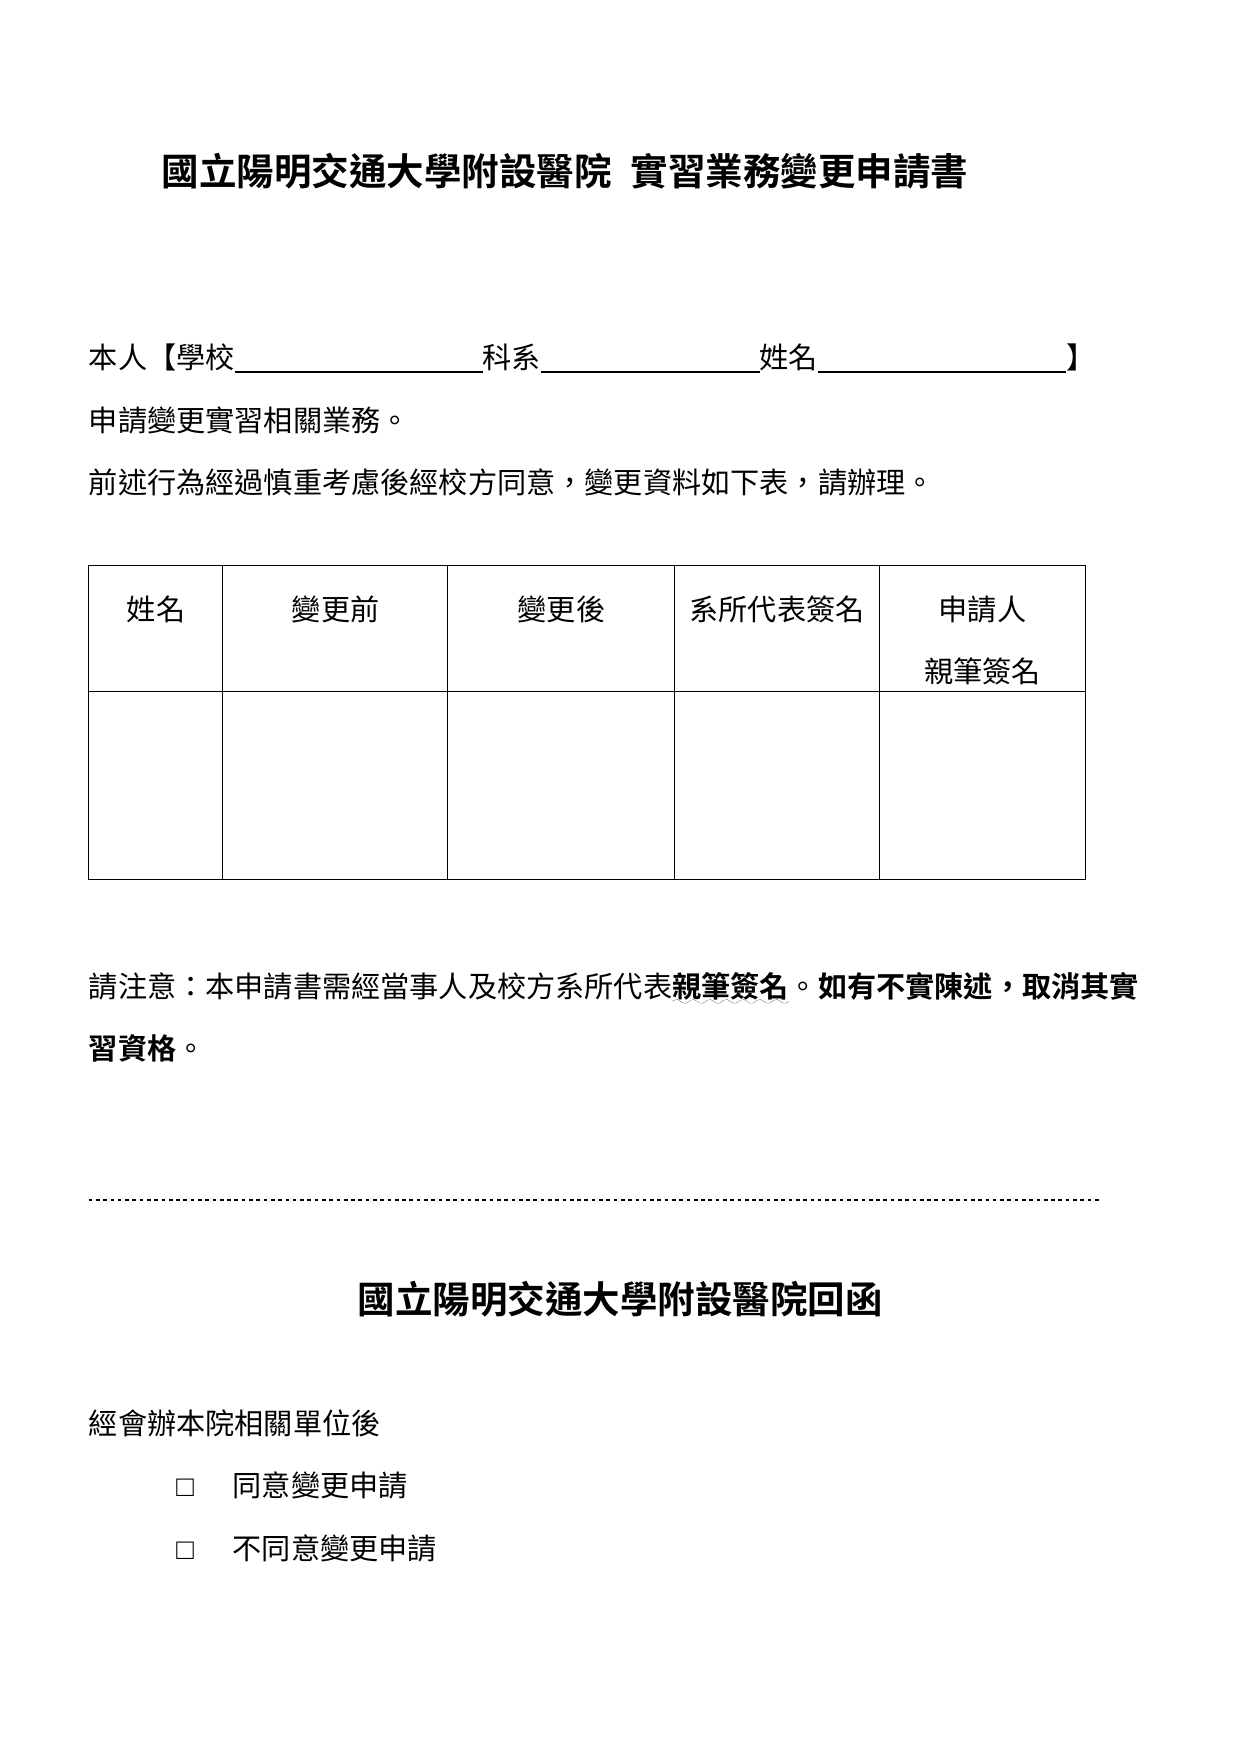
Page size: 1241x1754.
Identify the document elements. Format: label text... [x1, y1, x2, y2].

list 同意變更申請 [176, 1443, 1152, 1505]
table_header 變更前 [223, 566, 447, 691]
table_cell [880, 692, 1085, 879]
text 請注意：本申請書需經當事人及校方系所代表親筆簽名。如有不實陳述，取消其實習資格。 [89, 943, 1152, 1068]
table_cell [675, 692, 879, 879]
text 經會辦本院相關單位後 [89, 1380, 1152, 1443]
table_cell [448, 692, 674, 879]
table_header 申請人 親筆簽名 [880, 566, 1085, 691]
text 前述行為經過慎重考慮後經校方同意，變更資料如下表，請辦理。 [89, 439, 1152, 502]
text 本人【學校 科系 姓名 】 [89, 314, 1152, 377]
list 不同意變更申請 [176, 1505, 1152, 1568]
table_cell [223, 692, 447, 879]
text 申請變更實習相關業務。 [89, 377, 1152, 439]
table_header 變更後 [448, 566, 674, 691]
table_header 姓名 [89, 566, 222, 691]
text 國立陽明交通大學附設醫院回函 [89, 1255, 1152, 1318]
text 國立陽明交通大學附設醫院 實習業務變更申請書 [89, 127, 1152, 189]
table_header 系所代表簽名 [675, 566, 879, 691]
table_cell [89, 692, 222, 879]
